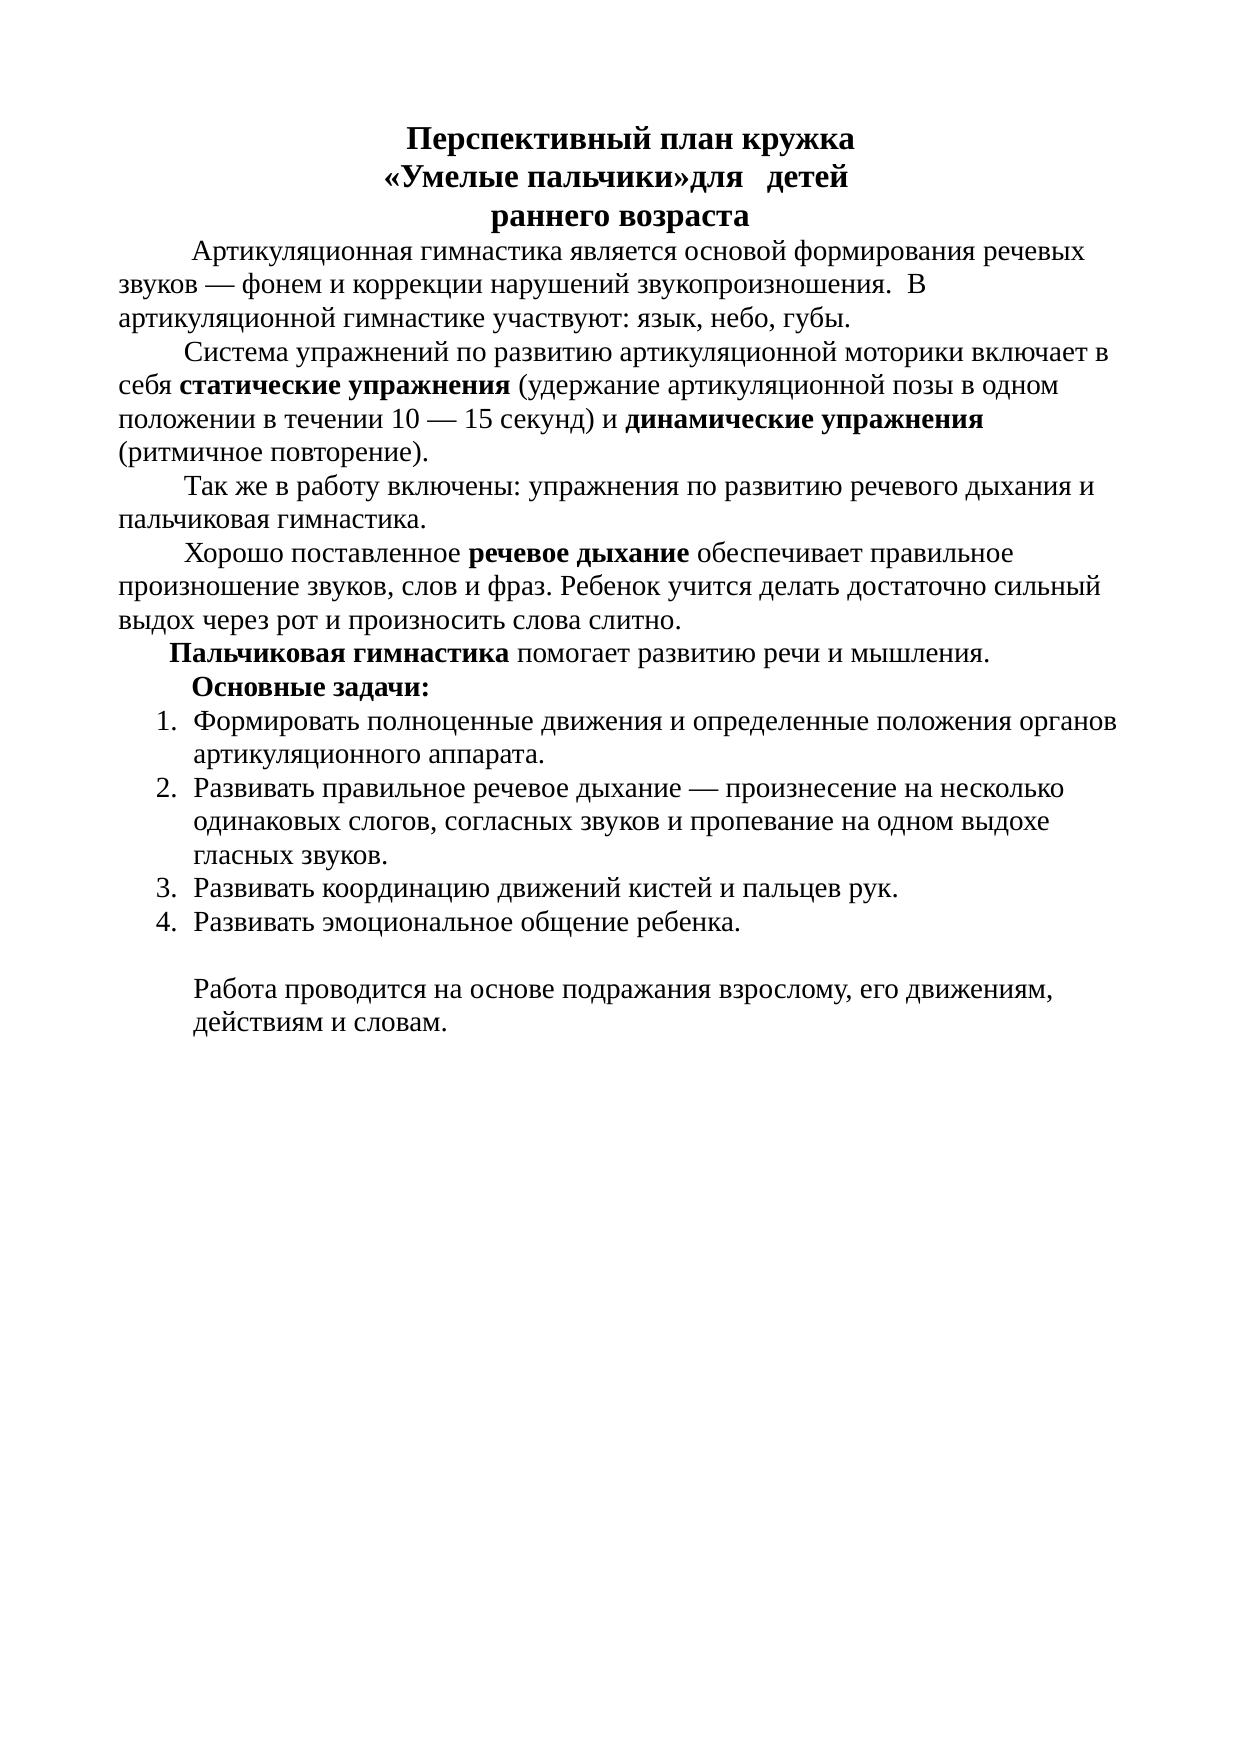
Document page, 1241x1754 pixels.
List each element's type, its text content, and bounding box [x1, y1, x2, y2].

text Так же в работу включены: упражнения по развитию речевого дыхания и пальчиковая гимнастика. [118, 468, 1122, 535]
text Хорошо поставленное речевое дыхание обеспечивает правильное произношение звуков, слов и фраз. Ребенок учится делать достаточно сильный выдох через рот и произносить слова слитно. [118, 535, 1122, 636]
text «Умелые пальчики»для детей [118, 156, 1122, 195]
list Работа проводится на основе подражания взрослому, его движениям, действиям и словам. [156, 971, 1122, 1038]
text Артикуляционная гимнастика является основой формирования речевых звуков — фонем и коррекции нарушений звукопроизношения. В артикуляционной гимнастике участвуют: язык, небо, губы. [118, 233, 1122, 334]
list Развивать правильное речевое дыхание — произнесение на несколько одинаковых слогов, согласных звуков и пропевание на одном выдохе гласных звуков. [156, 770, 1122, 870]
list Развивать эмоциональное общение ребенка. [156, 904, 1122, 937]
list Развивать координацию движений кистей и пальцев рук. [156, 870, 1122, 904]
list Формировать полноценные движения и определенные положения органов артикуляционного аппарата. [156, 703, 1122, 770]
text Система упражнений по развитию артикуляционной моторики включает в себя статические упражнения (удержание артикуляционной позы в одном положении в течении 10 — 15 секунд) и динамические упражнения (ритмичное повторение). [118, 334, 1122, 468]
text раннего возраста [118, 195, 1122, 233]
text Основные задачи: [118, 669, 1122, 703]
text Перспективный план кружка [118, 118, 1122, 156]
text Пальчиковая гимнастика помогает развитию речи и мышления. [118, 636, 1122, 669]
